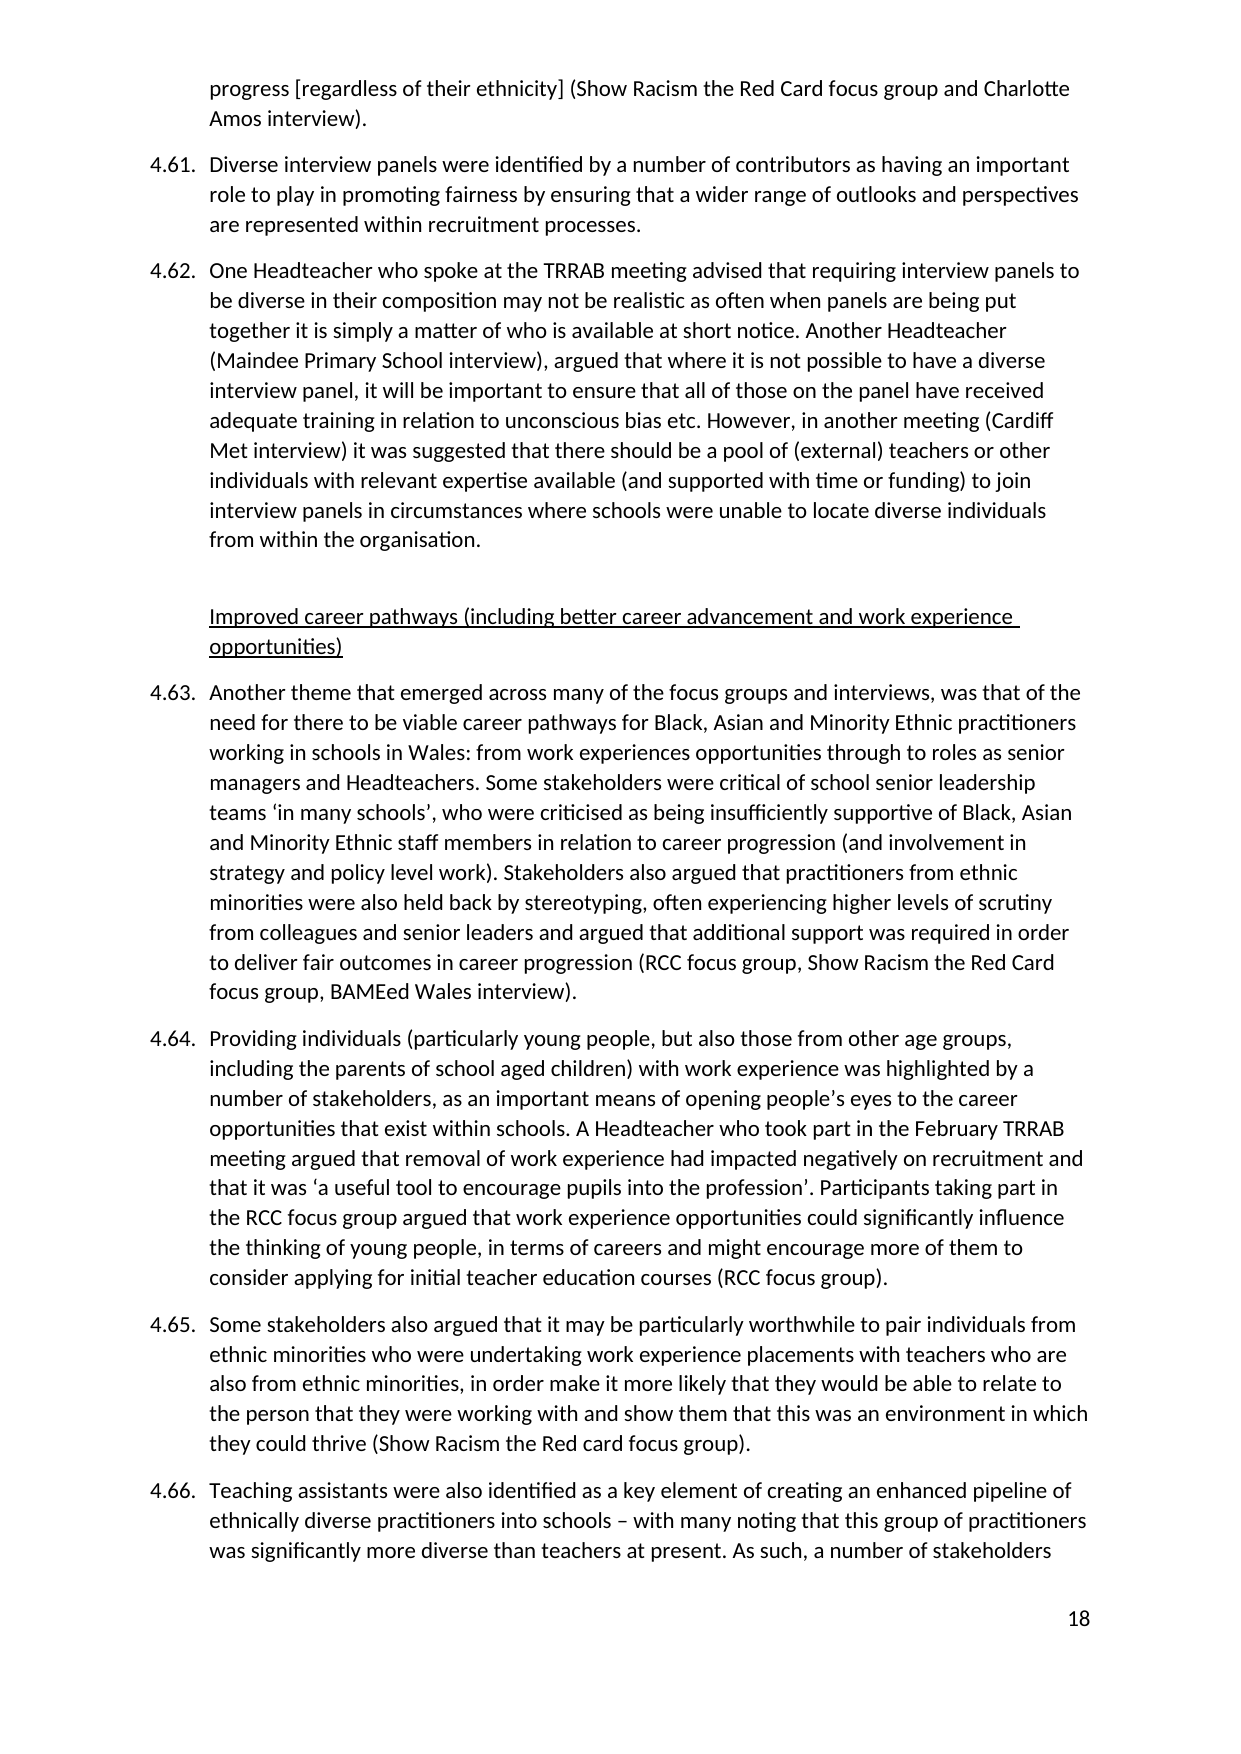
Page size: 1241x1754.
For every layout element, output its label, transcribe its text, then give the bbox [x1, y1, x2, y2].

list Some stakeholders also argued that it may be particularly worthwhile to pair individuals from ethnic minorities who were undertaking work experience placements with teachers who are also from ethnic minorities, in order make it more likely that they would be able to relate to the person that they were working with and show them that this was an environment in which they could thrive (Show Racism the Red card focus group). [150, 1310, 1090, 1457]
list Diverse interview panels were identified by a number of contributors as having an important role to play in promoting fairness by ensuring that a wider range of outlooks and perspectives are represented within recruitment processes. [150, 150, 1090, 238]
text Improved career pathways (including better career advancement and work experience opportunities) [209, 602, 1090, 660]
list One Headteacher who spoke at the TRRAB meeting advised that requiring interview panels to be diverse in their composition may not be realistic as often when panels are being put together it is simply a matter of who is available at short notice. Another Headteacher (Maindee Primary School interview), argued that where it is not possible to have a diverse interview panel, it will be important to ensure that all of those on the panel have received adequate training in relation to unconscious bias etc. However, in another meeting (Cardiff Met interview) it was suggested that there should be a pool of (external) teachers or other individuals with relevant expertise available (and supported with time or funding) to join interview panels in circumstances where schools were unable to locate diverse individuals from within the organisation. [150, 257, 1090, 554]
list Another theme that emerged across many of the focus groups and interviews, was that of the need for there to be viable career pathways for Black, Asian and Minority Ethnic practitioners working in schools in Wales: from work experiences opportunities through to roles as senior managers and Headteachers. Some stakeholders were critical of school senior leadership teams ‘in many schools’, who were criticised as being insufficiently supportive of Black, Asian and Minority Ethnic staff members in relation to career progression (and involvement in strategy and policy level work). Stakeholders also argued that practitioners from ethnic minorities were also held back by stereotyping, often experiencing higher levels of scrutiny from colleagues and senior leaders and argued that additional support was required in order to deliver fair outcomes in career progression (RCC focus group, Show Racism the Red Card focus group, BAMEed Wales interview). [150, 678, 1090, 1006]
list Teaching assistants were also identified as a key element of creating an enhanced pipeline of ethnically diverse practitioners into schools – with many noting that this group of practitioners was significantly more diverse than teachers at present. As such, a number of stakeholders [150, 1476, 1090, 1564]
list progress [regardless of their ethnicity] (Show Racism the Red Card focus group and Charlotte Amos interview). [150, 74, 1090, 132]
list Providing individuals (particularly young people, but also those from other age groups, including the parents of school aged children) with work experience was highlighted by a number of stakeholders, as an important means of opening people’s eyes to the career opportunities that exist within schools. A Headteacher who took part in the February TRRAB meeting argued that removal of work experience had impacted negatively on recruitment and that it was ‘a useful tool to encourage pupils into the profession’. Participants taking part in the RCC focus group argued that work experience opportunities could significantly influence the thinking of young people, in terms of careers and might encourage more of them to consider applying for initial teacher education courses (RCC focus group). [150, 1024, 1090, 1291]
